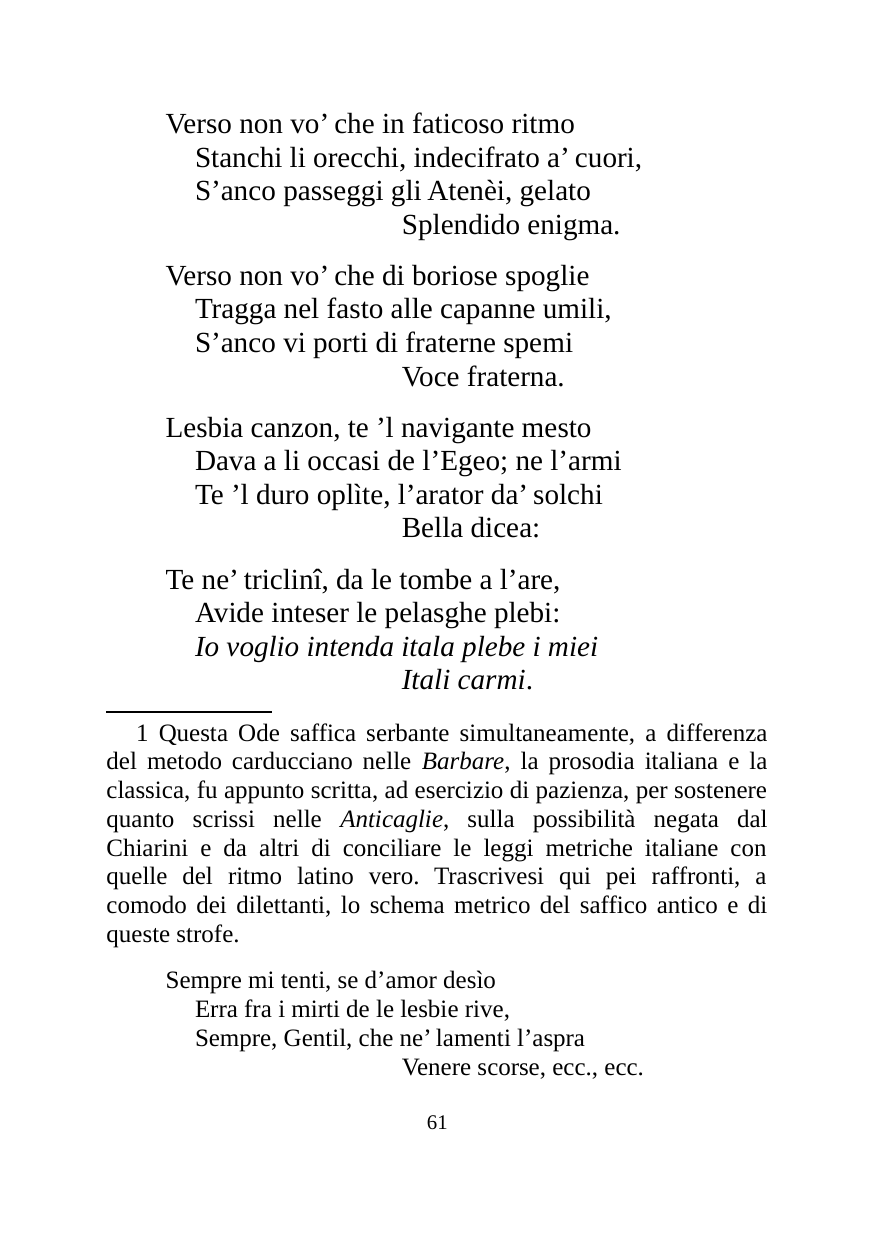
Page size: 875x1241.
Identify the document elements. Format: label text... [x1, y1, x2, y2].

text Voce fraterna. [402, 359, 768, 392]
text Lesbia canzon, te ’l navigante mesto Dava a li occasi de l’Egeo; ne l’armi Te ’l duro oplìte, l’arator da’ solchi [165, 410, 768, 511]
text Itali carmi. [402, 662, 768, 696]
text Te ne’ triclinî, da le tombe a l’are, Avide inteser le pelasghe plebi: Io voglio intenda itala plebe i miei [165, 562, 768, 662]
text Verso non vo’ che in faticoso ritmo Stanchi li orecchi, indecifrato a’ cuori, S’anco passeggi gli Atenèi, gelato [165, 106, 768, 207]
text Sempre mi tenti, se d’amor desìo Erra fra i mirti de le lesbie rive, Sempre, Gentil, che ne’ lamenti l’aspra [165, 965, 768, 1052]
text Bella dicea: [402, 511, 768, 544]
text Questa Ode saffica serbante simultaneamente, a differenza del metodo carducciano nelle Barbare, la prosodia italiana e la classica, fu appunto scritta, ad esercizio di pazienza, per sostenere quanto scrissi nelle Anticaglie, sulla possibilità negata dal Chiarini e da altri di conciliare le leggi metriche italiane con quelle del ritmo latino vero. Trascrivesi qui pei raffronti, a comodo dei dilettanti, lo schema metrico del saffico antico e di queste strofe. [106, 718, 768, 948]
text Venere scorse, ecc., ecc. [402, 1052, 768, 1080]
text Verso non vo’ che di boriose spoglie Tragga nel fasto alle capanne umili, S’anco vi porti di fraterne spemi [165, 258, 768, 359]
text Splendido enigma. [402, 207, 768, 240]
